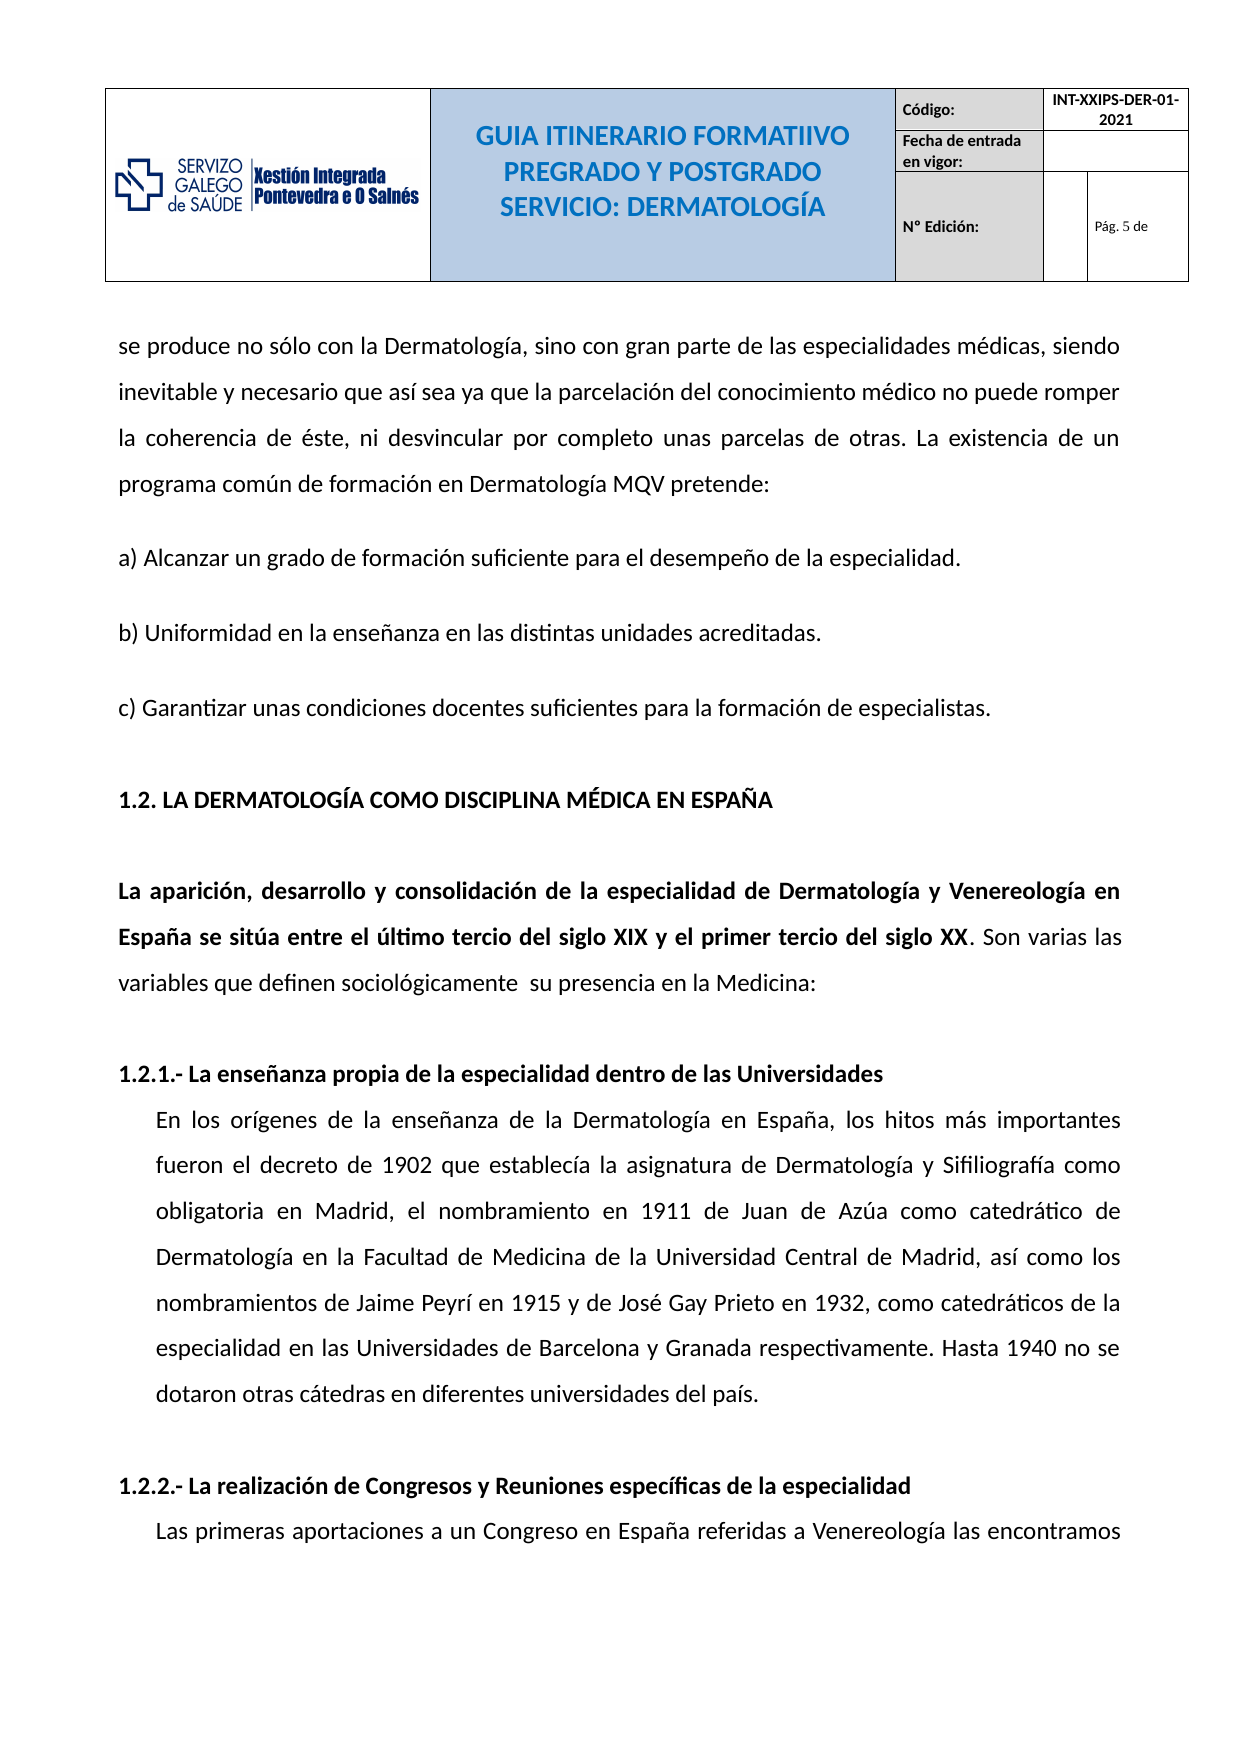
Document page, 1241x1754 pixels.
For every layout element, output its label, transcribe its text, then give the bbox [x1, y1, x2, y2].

text se produce no sólo con la Dermatología, sino con gran parte de las especialidades médicas, siendo inevitable y necesario que así sea ya que la parcelación del conocimiento médico no puede romper la coherencia de éste, ni desvincular por completo unas parcelas de otras. La existencia de un programa común de formación en Dermatología MQV pretende: [118, 331, 1122, 498]
text Las primeras aportaciones a un Congreso en España referidas a Venereología las encontramos [156, 1516, 1122, 1546]
text En los orígenes de la enseñanza de la Dermatología en España, los hitos más importantes fueron el decreto de 1902 que establecía la asignatura de Dermatología y Sifiliografía como obligatoria en Madrid, el nombramiento en 1911 de Juan de Azúa como catedrático de Dermatología en la Facultad de Medicina de la Universidad Central de Madrid, así como los nombramientos de Jaime Peyrí en 1915 y de José Gay Prieto en 1932, como catedráticos de la especialidad en las Universidades de Barcelona y Granada respectivamente. Hasta 1940 no se dotaron otras cátedras en diferentes universidades del país. [156, 1104, 1122, 1409]
picture [115, 158, 421, 212]
text 1.2. LA DERMATOLOGÍA COMO DISCIPLINA MÉDICA EN ESPAÑA [118, 784, 1122, 814]
text La aparición, desarrollo y consolidación de la especialidad de Dermatología y Venereología en España se sitúa entre el último tercio del siglo XIX y el primer tercio del siglo XX. Son varias las variables que definen sociológicamente su presencia en la Medicina: [118, 875, 1122, 997]
text c) Garantizar unas condiciones docentes suficientes para la formación de especialistas. [118, 692, 1122, 723]
text b) Uniformidad en la enseñanza en las distintas unidades acreditadas. [118, 617, 1122, 648]
text a) Alcanzar un grado de formación suficiente para el desempeño de la especialidad. [118, 543, 1122, 573]
text 1.2.1.- La enseñanza propia de la especialidad dentro de las Universidades [118, 1058, 1122, 1089]
text 1.2.2.- La realización de Congresos y Reuniones específicas de la especialidad [118, 1470, 1122, 1500]
